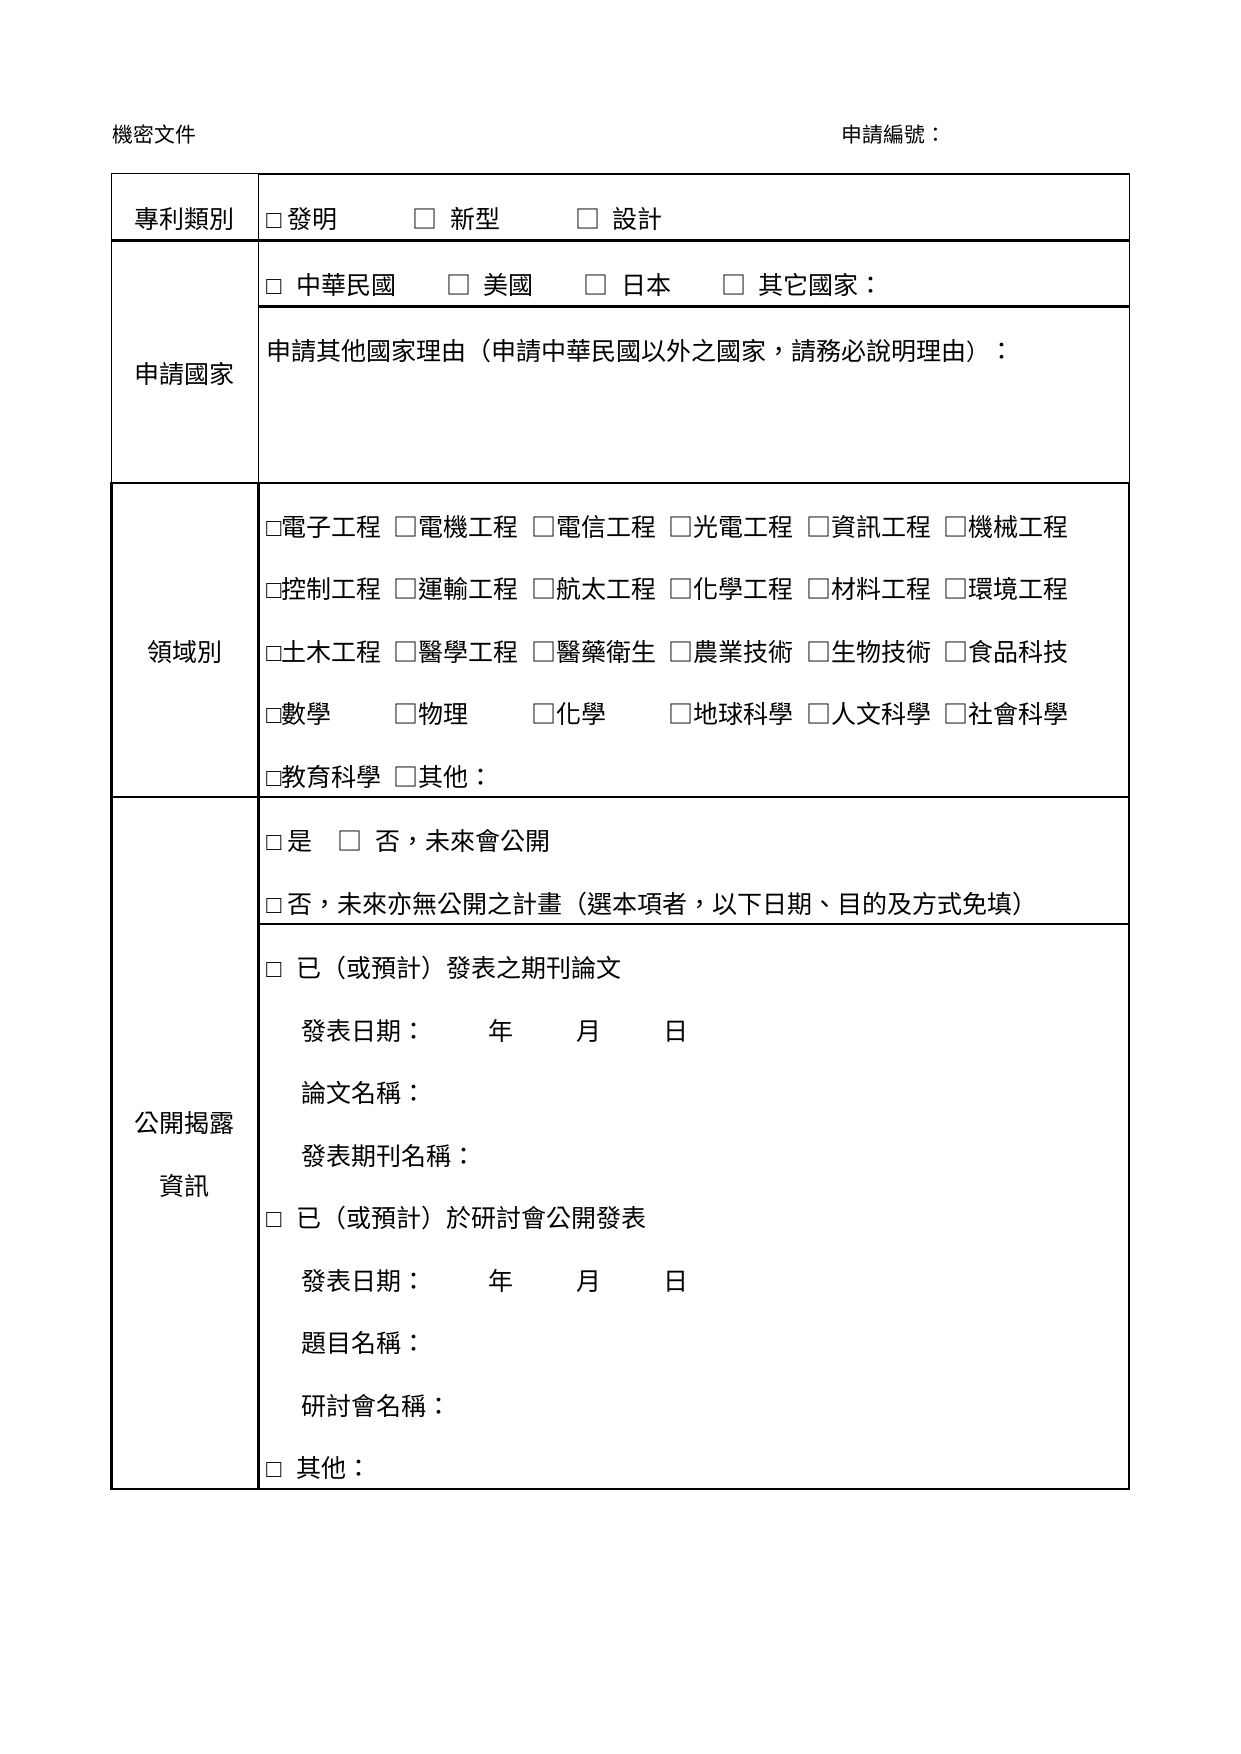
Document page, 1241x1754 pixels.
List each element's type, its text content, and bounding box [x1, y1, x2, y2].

table_cell 申請國家 [112, 242, 258, 482]
table_cell □ 發明 □ 新型 □ 設計 [259, 175, 1129, 239]
table_cell □ 是 □ 否，未來會公開 □ 否，未來亦無公開之計畫（選本項者，以下日期、目的及方式免填） [260, 798, 1128, 923]
table_cell 申請其他國家理由（申請中華民國以外之國家，請務必說明理由）： [259, 308, 1129, 482]
table_cell □電子工程 □電機工程 □電信工程 □光電工程 □資訊工程 □機械工程 □控制工程 □運輸工程 □航太工程 □化學工程 □材料工程 □環境工程 □土木工程 □醫學工程 □醫藥衛生 □農業技術 □生物技術 □食品科技 □數學 □物理 □化學 □地球科學 □人文科學 □社會科學 □教育科學 □其他： [260, 484, 1128, 796]
table_cell 專利類別 [112, 174, 258, 239]
table_cell □ 已（或預計）發表之期刊論文 發表日期： 年 月 日 論文名稱： 發表期刊名稱： □ 已（或預計）於研討會公開發表 發表日期： 年 月 日 題目名稱： 研討會名稱： □ 其他： [260, 925, 1128, 1487]
table_cell 領域別 [113, 484, 257, 796]
table_cell 公開揭露 資訊 [113, 798, 257, 1487]
table_cell □ 中華民國 □ 美國 □ 日本 □ 其它國家： [259, 242, 1129, 304]
